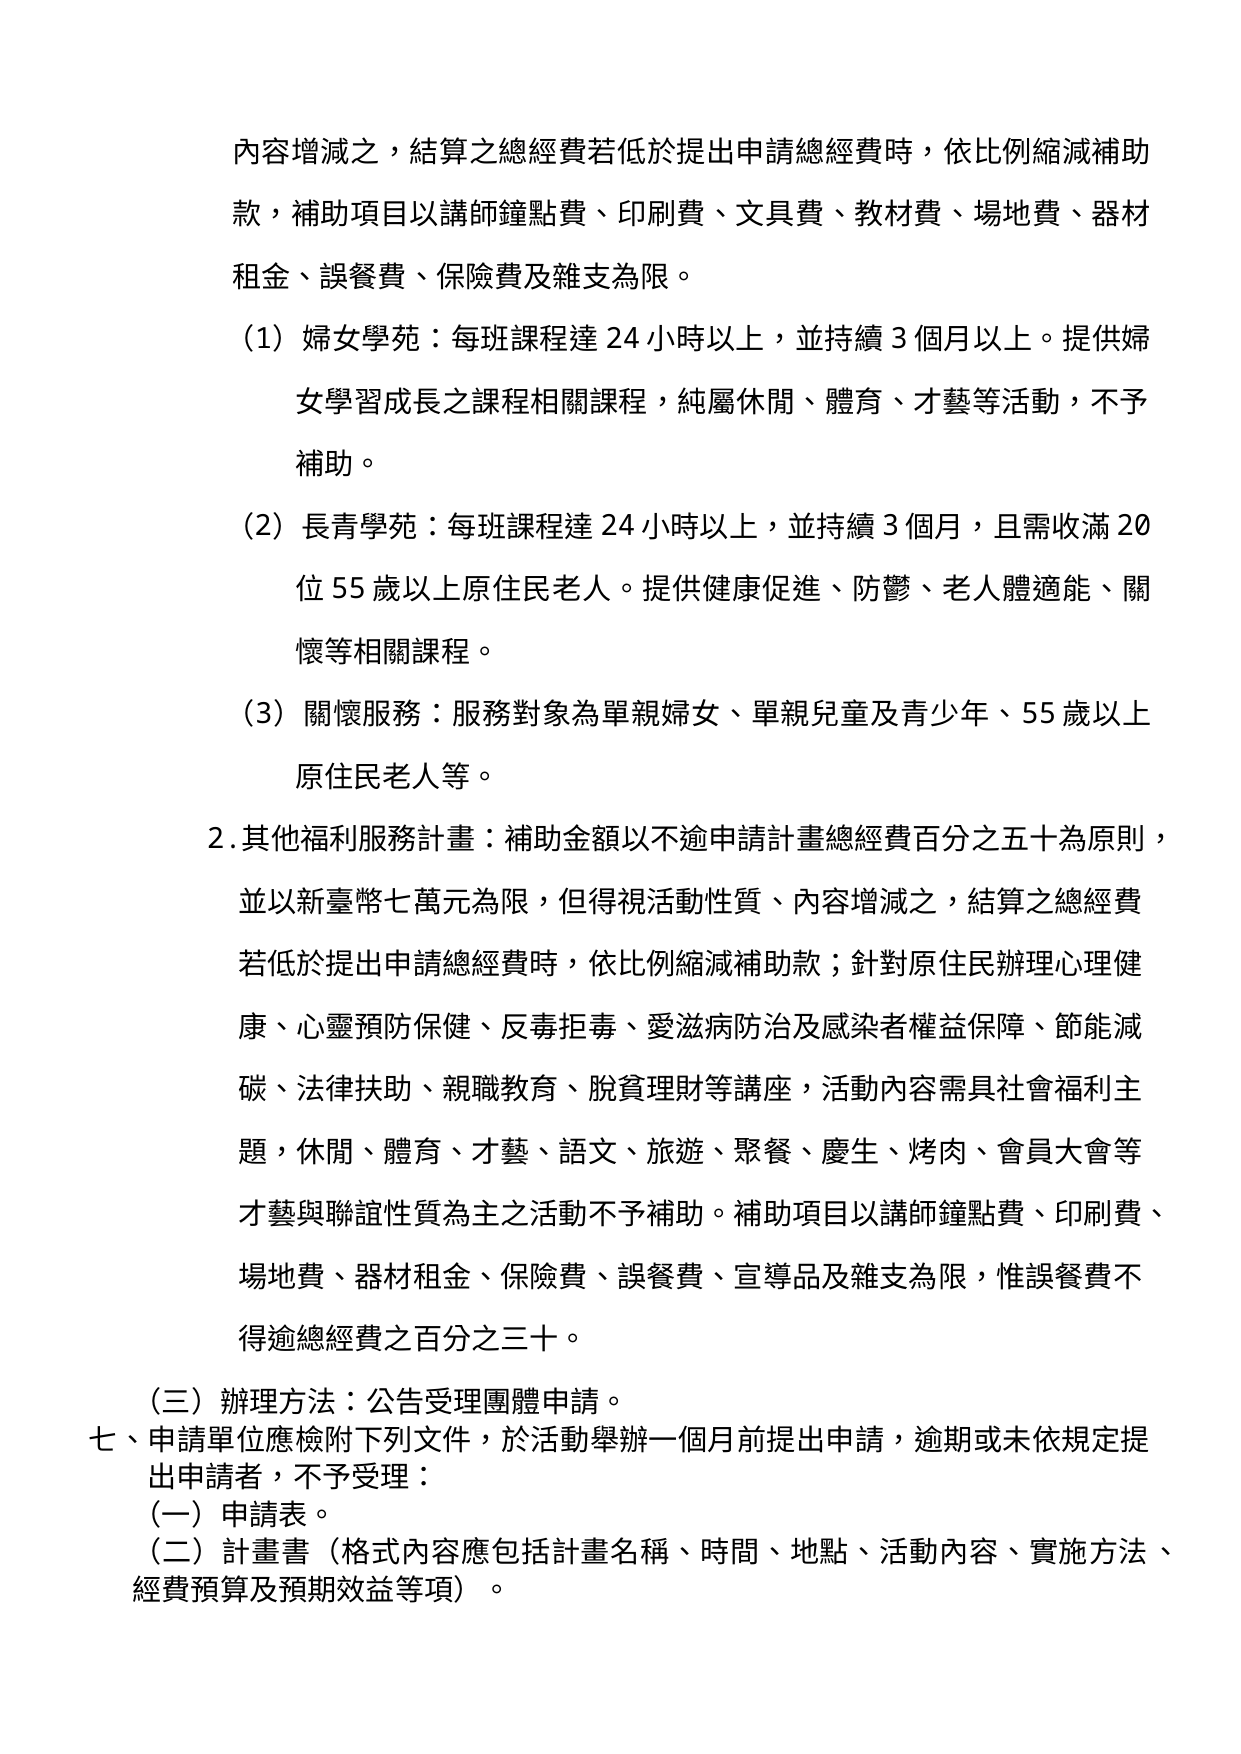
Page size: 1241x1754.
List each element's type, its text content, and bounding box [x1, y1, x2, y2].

text 內容增減之，結算之總經費若低於提出申請總經費時，依比例縮減補助款，補助項目以講師鐘點費、印刷費、文具費、教材費、場地費、器材租金、誤餐費、保險費及雜支為限。 [232, 108, 1152, 295]
text （3）關懷服務：服務對象為單親婦女、單親兒童及青少年、55歲以上原住民老人等。 [225, 670, 1152, 795]
text （二）計畫書（格式內容應包括計畫名稱、時間、地點、活動內容、實施方法、經費預算及預期效益等項）。 [132, 1533, 1152, 1608]
text （1）婦女學苑：每班課程達24小時以上，並持續3個月以上。提供婦女學習成長之課程相關課程，純屬休閒、體育、才藝等活動，不予補助。 [225, 295, 1152, 483]
text 2.其他福利服務計畫：補助金額以不逾申請計畫總經費百分之五十為原則，並以新臺幣七萬元為限，但得視活動性質、內容增減之，結算之總經費若低於提出申請總經費時，依比例縮減補助款；針對原住民辦理心理健康、心靈預防保健、反毒拒毒、愛滋病防治及感染者權益保障、節能減碳、法律扶助、親職教育、脫貧理財等講座，活動內容需具社會福利主題，休閒、體育、才藝、語文、旅遊、聚餐、慶生、烤肉、會員大會等才藝與聯誼性質為主之活動不予補助。補助項目以講師鐘點費、印刷費、場地費、器材租金、保險費、誤餐費、宣導品及雜支為限，惟誤餐費不得逾總經費之百分之三十。 [207, 795, 1152, 1358]
text （一）申請表。 [89, 1495, 1152, 1533]
text （三）辦理方法：公告受理團體申請。 [89, 1358, 1152, 1420]
text 七、申請單位應檢附下列文件，於活動舉辦一個月前提出申請，逾期或未依規定提出申請者，不予受理： [89, 1420, 1152, 1495]
text （2）長青學苑：每班課程達24小時以上，並持續3個月，且需收滿20位55歲以上原住民老人。提供健康促進、防鬱、老人體適能、關懷等相關課程。 [225, 483, 1152, 670]
